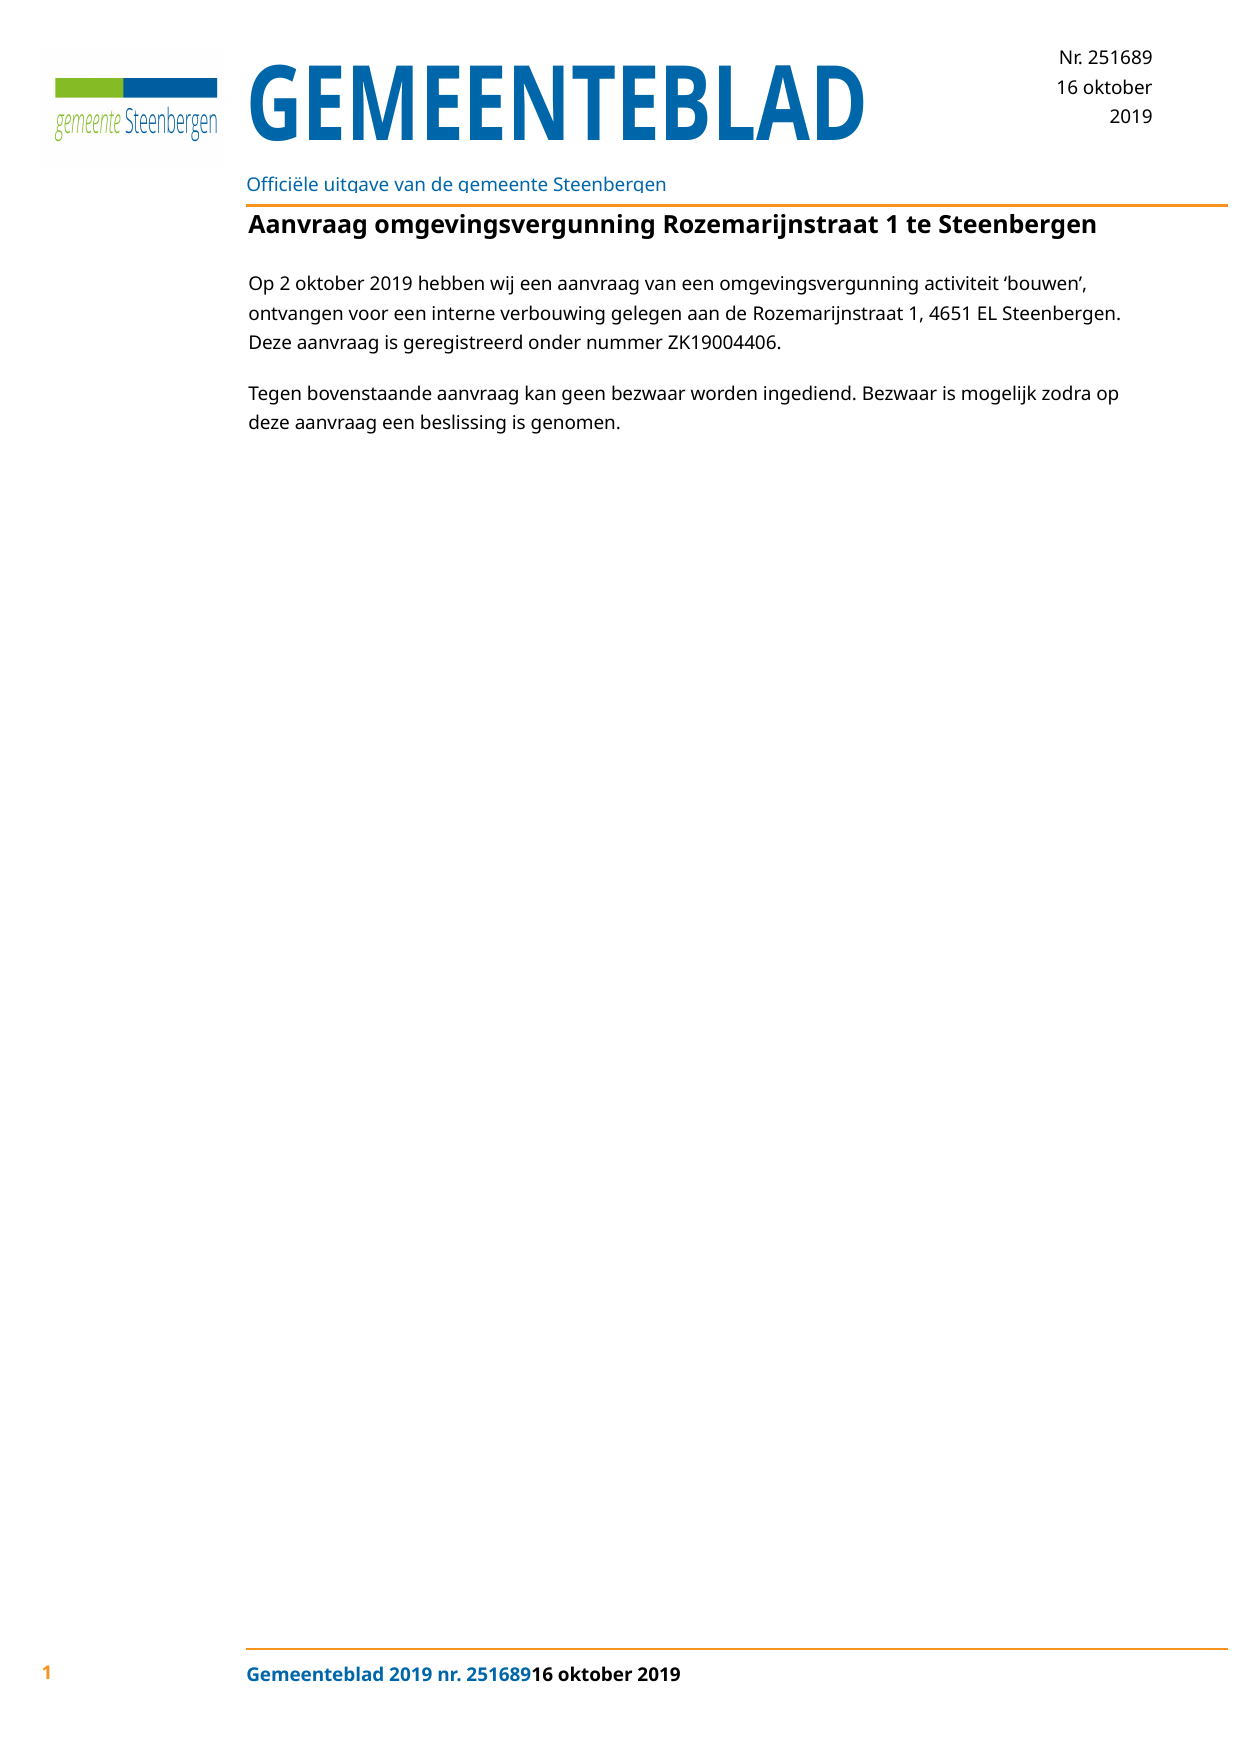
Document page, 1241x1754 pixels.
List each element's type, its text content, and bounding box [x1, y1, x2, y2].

picture [41, 47, 231, 172]
text Op 2 oktober 2019 hebben wij een aanvraag van een omgevingsvergunning activiteit ‘bouwen’, ontvangen voor een interne verbouwing gelegen aan de Rozemarijnstraat 1, 4651 EL Steenbergen. Deze aanvraag is geregistreerd onder nummer ZK19004406. [248, 270, 1152, 355]
text Tegen bovenstaande aanvraag kan geen bezwaar worden ingediend. Bezwaar is mogelijk zodra op deze aanvraag een beslissing is genomen. [248, 380, 1152, 435]
text Aanvraag omgevingsvergunning Rozemarijnstraat 1 te Steenbergen [248, 207, 1152, 241]
